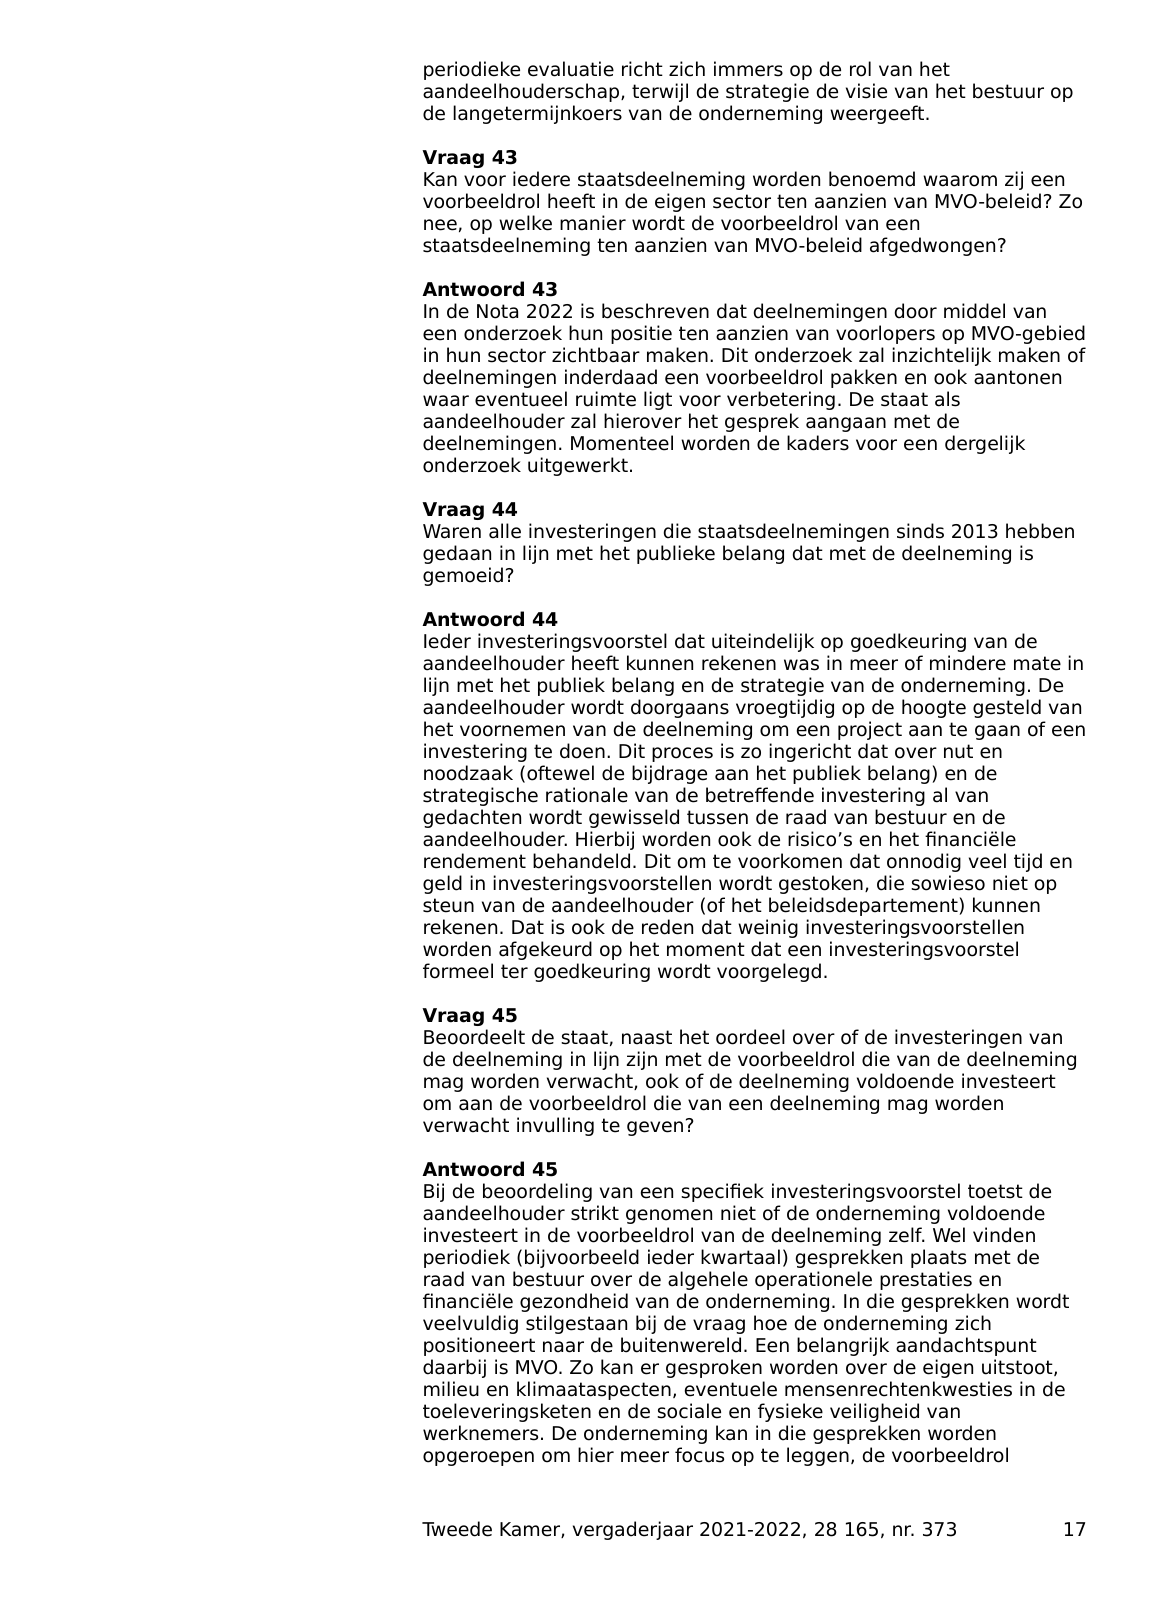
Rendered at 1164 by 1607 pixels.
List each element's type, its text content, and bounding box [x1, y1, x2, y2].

text Kan voor iedere staatsdeelneming worden benoemd waarom zij een voorbeeldrol heeft in de eigen sector ten aanzien van MVO-beleid? Zo nee, op welke manier wordt de voorbeeldrol van een staatsdeelneming ten aanzien van MVO-beleid afgedwongen? [422, 169, 1087, 257]
subtitle Vraag 44 [422, 499, 1087, 521]
subtitle Vraag 43 [422, 147, 1087, 169]
subtitle Antwoord 43 [422, 279, 1087, 301]
text Bij de beoordeling van een specifiek investeringsvoorstel toetst de aandeelhouder strikt genomen niet of de onderneming voldoende investeert in de voorbeeldrol van de deelneming zelf. Wel vinden periodiek (bijvoorbeeld ieder kwartaal) gesprekken plaats met de raad van bestuur over de algehele operationele prestaties en financiële gezondheid van de onderneming. In die gesprekken wordt veelvuldig stilgestaan bij de vraag hoe de onderneming zich positioneert naar de buitenwereld. Een belangrijk aandachtspunt daarbij is MVO. Zo kan er gesproken worden over de eigen uitstoot, milieu en klimaataspecten, eventuele mensenrechtenkwesties in de toeleveringsketen en de sociale en fysieke veiligheid van werknemers. De onderneming kan in die gesprekken worden opgeroepen om hier meer focus op te leggen, de voorbeeldrol [422, 1181, 1087, 1467]
text In de Nota 2022 is beschreven dat deelnemingen door middel van een onderzoek hun positie ten aanzien van voorlopers op MVO-gebied in hun sector zichtbaar maken. Dit onderzoek zal inzichtelijk maken of deelnemingen inderdaad een voorbeeldrol pakken en ook aantonen waar eventueel ruimte ligt voor verbetering. De staat als aandeelhouder zal hierover het gesprek aangaan met de deelnemingen. Momenteel worden de kaders voor een dergelijk onderzoek uitgewerkt. [422, 301, 1087, 477]
subtitle Vraag 45 [422, 1005, 1087, 1027]
text Beoordeelt de staat, naast het oordeel over of de investeringen van de deelneming in lijn zijn met de voorbeeldrol die van de deelneming mag worden verwacht, ook of de deelneming voldoende investeert om aan de voorbeeldrol die van een deelneming mag worden verwacht invulling te geven? [422, 1027, 1087, 1137]
text Waren alle investeringen die staatsdeelnemingen sinds 2013 hebben gedaan in lijn met het publieke belang dat met de deelneming is gemoeid? [422, 521, 1087, 587]
subtitle Antwoord 44 [422, 609, 1087, 631]
text Ieder investeringsvoorstel dat uiteindelijk op goedkeuring van de aandeelhouder heeft kunnen rekenen was in meer of mindere mate in lijn met het publiek belang en de strategie van de onderneming. De aandeelhouder wordt doorgaans vroegtijdig op de hoogte gesteld van het voornemen van de deelneming om een project aan te gaan of een investering te doen. Dit proces is zo ingericht dat over nut en noodzaak (oftewel de bijdrage aan het publiek belang) en de strategische rationale van de betreffende investering al van gedachten wordt gewisseld tussen de raad van bestuur en de aandeelhouder. Hierbij worden ook de risico’s en het financiële rendement behandeld. Dit om te voorkomen dat onnodig veel tijd en geld in investeringsvoorstellen wordt gestoken, die sowieso niet op steun van de aandeelhouder (of het beleidsdepartement) kunnen rekenen. Dat is ook de reden dat weinig investeringsvoorstellen worden afgekeurd op het moment dat een investeringsvoorstel formeel ter goedkeuring wordt voorgelegd. [422, 631, 1087, 983]
text periodieke evaluatie richt zich immers op de rol van het aandeelhouderschap, terwijl de strategie de visie van het bestuur op de langetermijnkoers van de onderneming weergeeft. [422, 59, 1087, 125]
subtitle Antwoord 45 [422, 1159, 1087, 1181]
